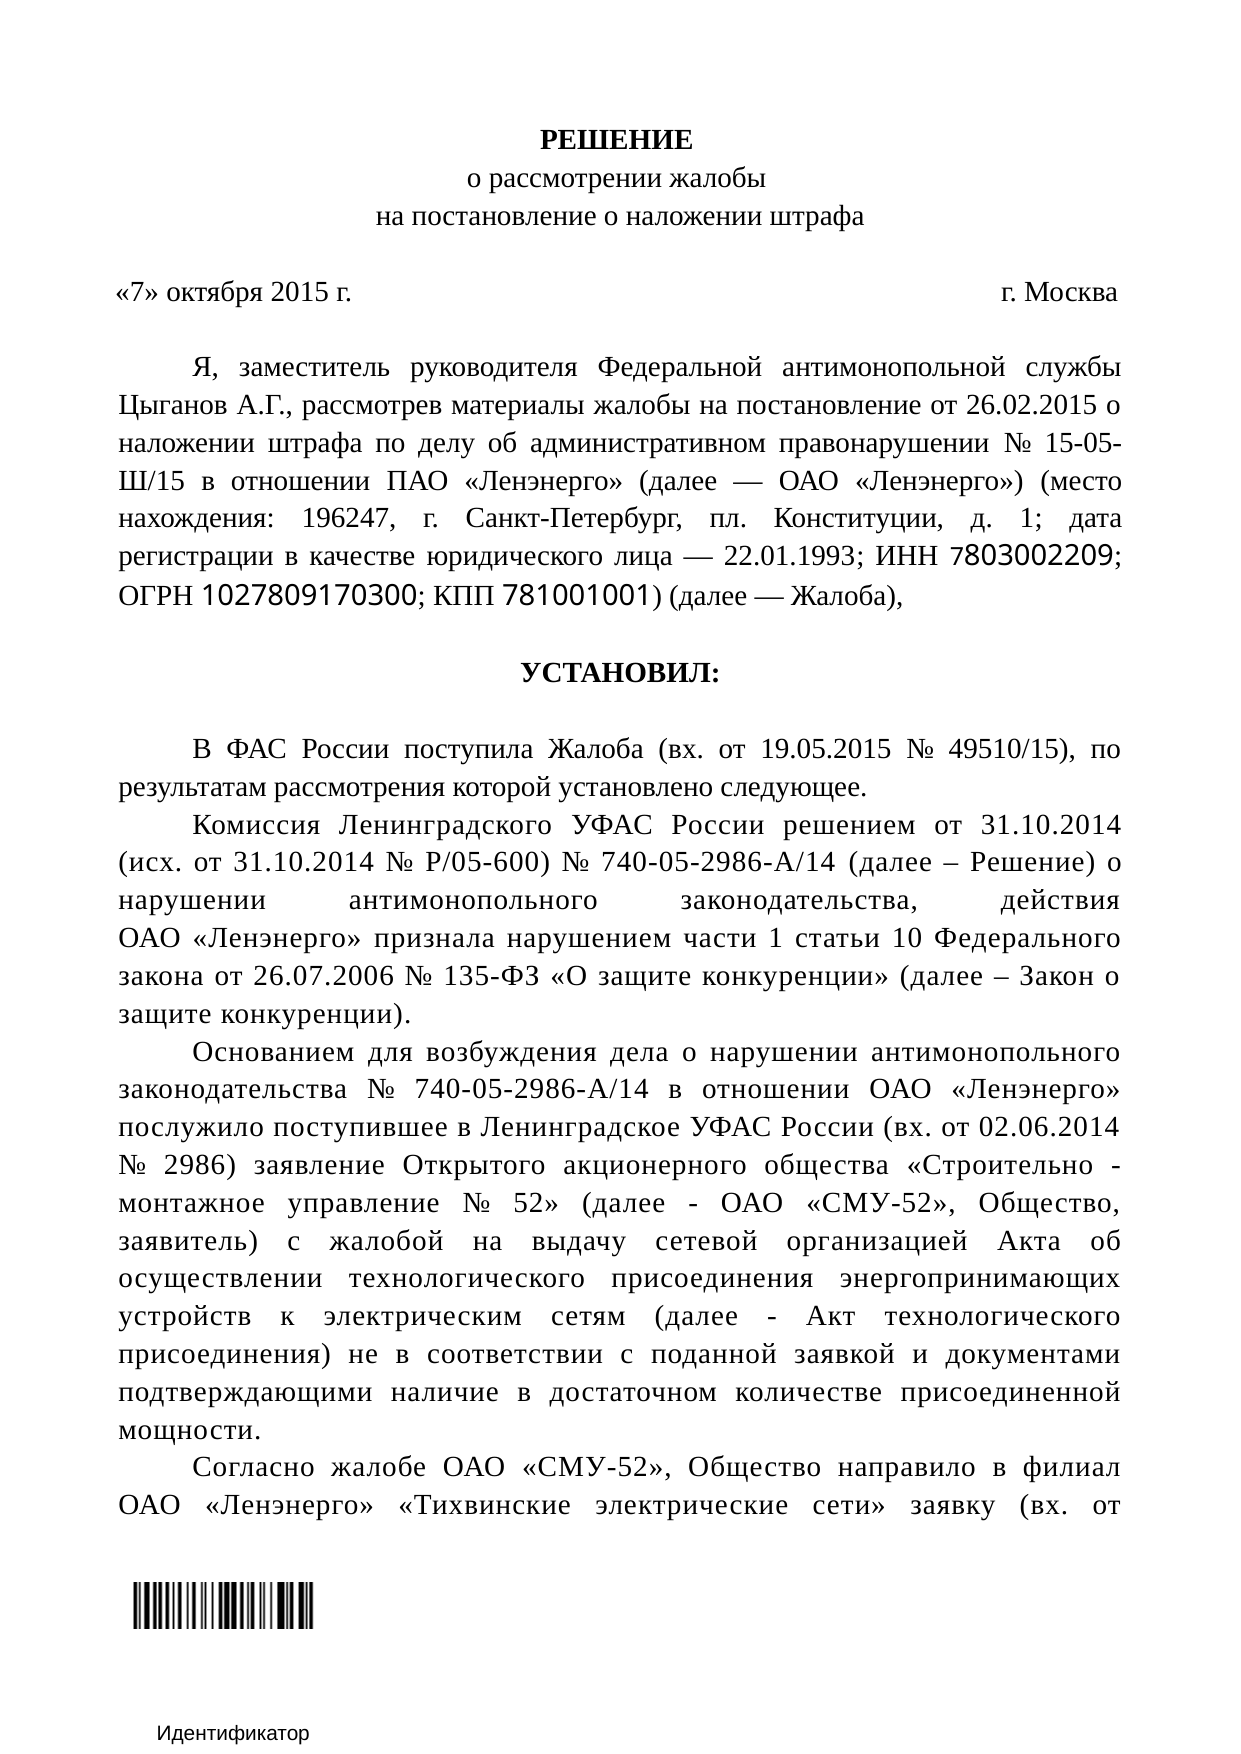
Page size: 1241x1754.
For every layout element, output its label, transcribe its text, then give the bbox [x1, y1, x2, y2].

text УСТАНОВИЛ: [118, 651, 1122, 689]
text о рассмотрении жалобы [118, 156, 1122, 194]
text Согласно жалобе ОАО «СМУ-52», Общество направило в филиал ОАО «Ленэнерго» «Тихвинские электрические сети» заявку (вх. от [118, 1445, 1122, 1521]
text Я, заместитель руководителя Федеральной антимонопольной службы Цыганов А.Г., рассмотрев материалы жалобы на постановление от 26.02.2015 о наложении штрафа по делу об административном правонарушении № 15-05-Ш/15 в отношении ПАО «Ленэнерго» (далее — ОАО «Ленэнерго») (место нахождения: 196247, г. Санкт-Петербург, пл. Конституции, д. 1; дата регистрации в качестве юридического лица — 22.01.1993; ИНН 7803002209; ОГРН 1027809170300; КПП 781001001) (далее — Жалоба), [118, 345, 1122, 613]
text В ФАС России поступила Жалоба (вх. от 19.05.2015 № 49510/15), по результатам рассмотрения которой установлено следующее. [118, 727, 1122, 802]
text Комиссия Ленинградского УФАС России решением от 31.10.2014 (исх. от 31.10.2014 № Р/05-600) № 740-05-2986-А/14 (далее – Решение) о нарушении антимонопольного законодательства, действия ОАО «Ленэнерго» признала нарушением части 1 статьи 10 Федерального закона от 26.07.2006 № 135-ФЗ «О защите конкуренции» (далее – Закон о защите конкуренции). [118, 802, 1122, 1029]
picture [118, 1582, 331, 1629]
text Основанием для возбуждения дела о нарушении антимонопольного законодательства № 740-05-2986-А/14 в отношении ОАО «Ленэнерго» послужило поступившее в Ленинградское УФАС России (вх. от 02.06.2014 № 2986) заявление Открытого акционерного общества «Строительно - монтажное управление № 52» (далее - ОАО «СМУ-52», Общество, заявитель) с жалобой на выдачу сетевой организацией Акта об осуществлении технологического присоединения энергопринимающих устройств к электрическим сетям (далее - Акт технологического присоединения) не в соответствии с поданной заявкой и документами подтверждающими наличие в достаточном количестве присоединенной мощности. [118, 1029, 1122, 1445]
subtitle РЕШЕНИЕ [118, 118, 1122, 156]
text «7» октября 2015 г. г. Москва [115, 269, 1122, 307]
text на постановление о наложении штрафа [118, 194, 1122, 232]
